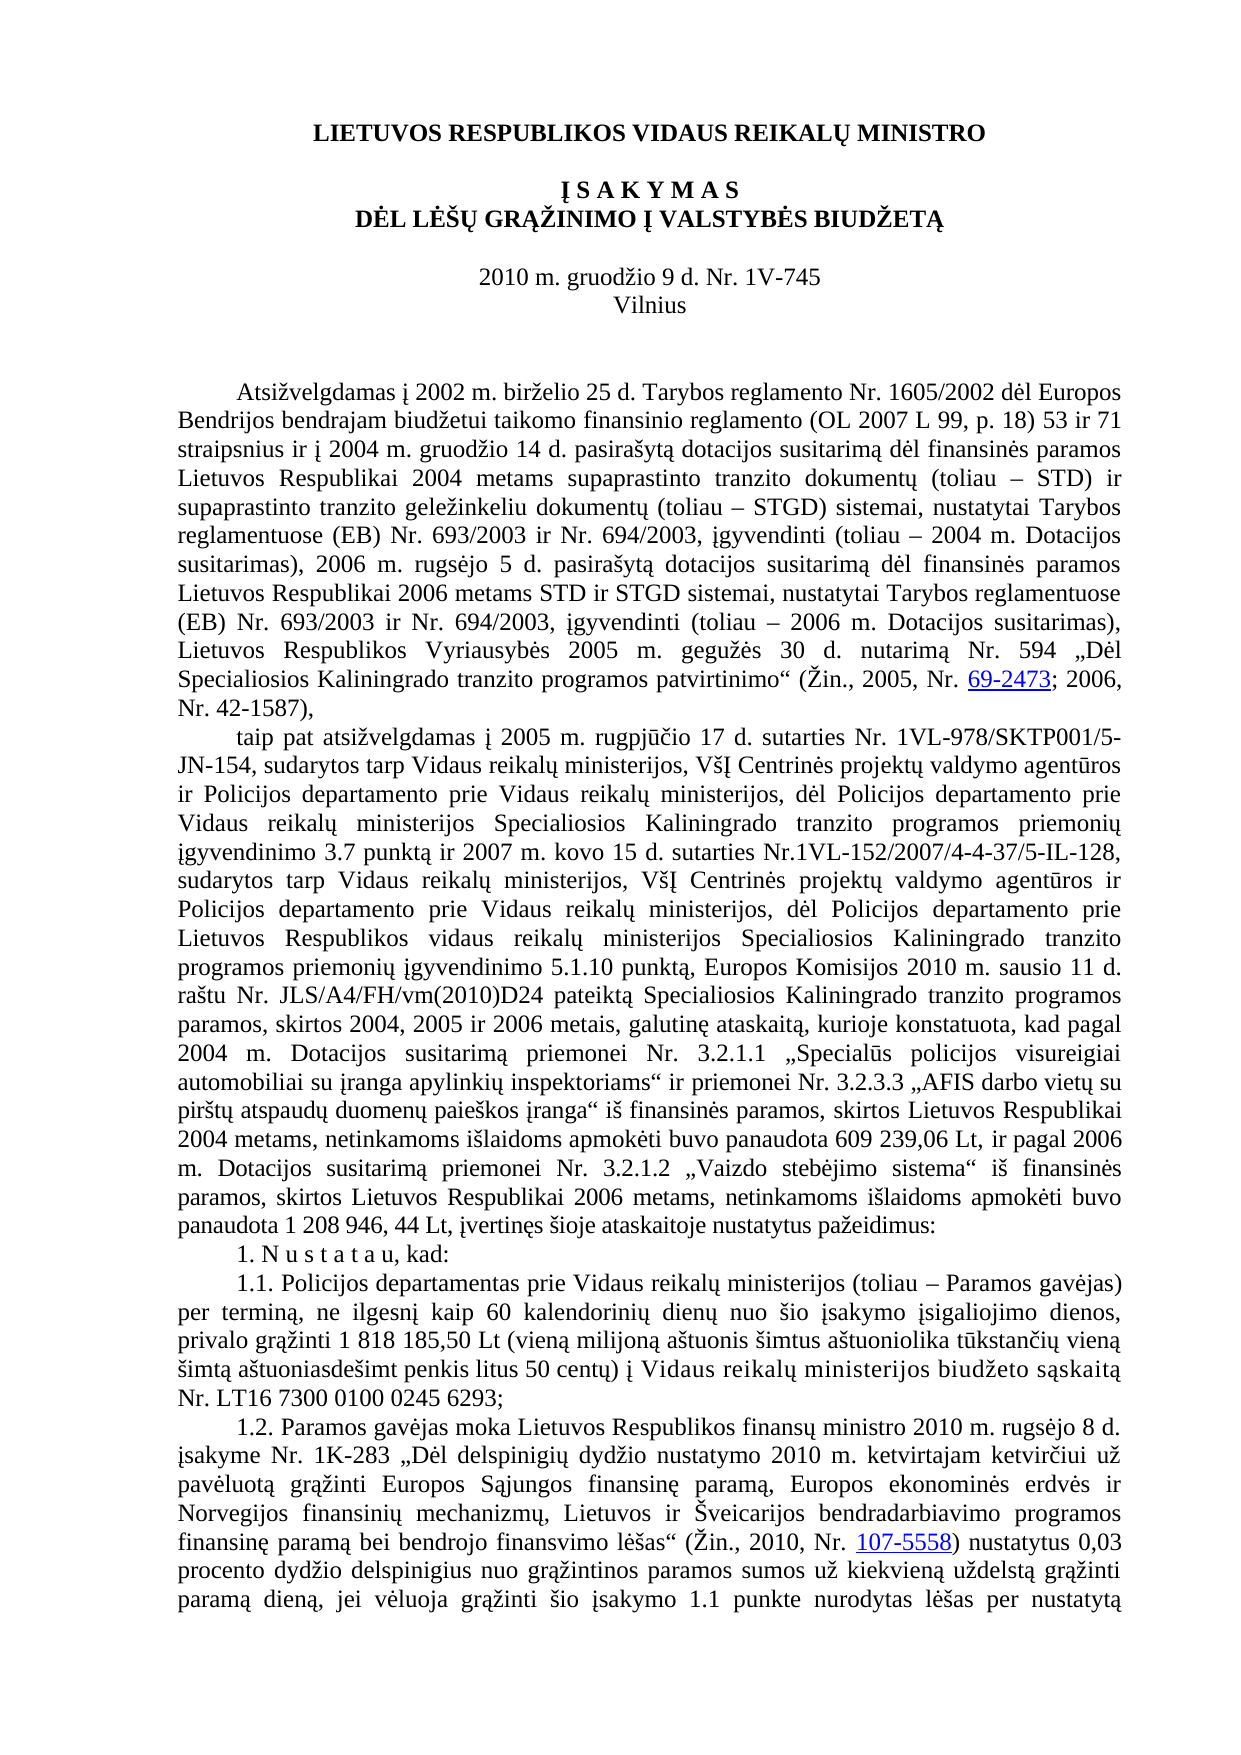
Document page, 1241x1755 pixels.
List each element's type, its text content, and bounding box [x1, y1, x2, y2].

text Į S A K Y M A S [177, 176, 1122, 204]
text DĖL LĖŠŲ GRĄŽINIMO Į VALSTYBĖS BIUDŽETĄ [177, 204, 1122, 233]
text 2010 m. gruodžio 9 d. Nr. 1V-745 [177, 262, 1122, 291]
text Atsižvelgdamas į 2002 m. birželio 25 d. Tarybos reglamento Nr. 1605/2002 dėl Europos Bendrijos bendrajam biudžetui taikomo finansinio reglamento (OL 2007 L 99, p. 18) 53 ir 71 straipsnius ir į 2004 m. gruodžio 14 d. pasirašytą dotacijos susitarimą dėl finansinės paramos Lietuvos Respublikai 2004 metams supaprastinto tranzito dokumentų (toliau – STD) ir supaprastinto tranzito geležinkeliu dokumentų (toliau – STGD) sistemai, nustatytai Tarybos reglamentuose (EB) Nr. 693/2003 ir Nr. 694/2003, įgyvendinti (toliau – 2004 m. Dotacijos susitarimas), 2006 m. rugsėjo 5 d. pasirašytą dotacijos susitarimą dėl finansinės paramos Lietuvos Respublikai 2006 metams STD ir STGD sistemai, nustatytai Tarybos reglamentuose (EB) Nr. 693/2003 ir Nr. 694/2003, įgyvendinti (toliau – 2006 m. Dotacijos susitarimas), Lietuvos Respublikos Vyriausybės 2005 m. gegužės 30 d. nutarimą Nr. 594 „Dėl Specialiosios Kaliningrado tranzito programos patvirtinimo“ (Žin., 2005, Nr. 69-2473; 2006, Nr. 42-1587), [177, 377, 1122, 722]
text Vilnius [177, 291, 1122, 319]
text taip pat atsižvelgdamas į 2005 m. rugpjūčio 17 d. sutarties Nr. 1VL-978/SKTP001/5-JN-154, sudarytos tarp Vidaus reikalų ministerijos, VšĮ Centrinės projektų valdymo agentūros ir Policijos departamento prie Vidaus reikalų ministerijos, dėl Policijos departamento prie Vidaus reikalų ministerijos Specialiosios Kaliningrado tranzito programos priemonių įgyvendinimo 3.7 punktą ir 2007 m. kovo 15 d. sutarties Nr.1VL-152/2007/4-4-37/5-IL-128, sudarytos tarp Vidaus reikalų ministerijos, VšĮ Centrinės projektų valdymo agentūros ir Policijos departamento prie Vidaus reikalų ministerijos, dėl Policijos departamento prie Lietuvos Respublikos vidaus reikalų ministerijos Specialiosios Kaliningrado tranzito programos priemonių įgyvendinimo 5.1.10 punktą, Europos Komisijos 2010 m. sausio 11 d. raštu Nr. JLS/A4/FH/vm(2010)D24 pateiktą Specialiosios Kaliningrado tranzito programos paramos, skirtos 2004, 2005 ir 2006 metais, galutinę ataskaitą, kurioje konstatuota, kad pagal 2004 m. Dotacijos susitarimą priemonei Nr. 3.2.1.1 „Specialūs policijos visureigiai automobiliai su įranga apylinkių inspektoriams“ ir priemonei Nr. 3.2.3.3 „AFIS darbo vietų su pirštų atspaudų duomenų paieškos įranga“ iš finansinės paramos, skirtos Lietuvos Respublikai 2004 metams, netinkamoms išlaidoms apmokėti buvo panaudota 609 239,06 Lt, ir pagal 2006 m. Dotacijos susitarimą priemonei Nr. 3.2.1.2 „Vaizdo stebėjimo sistema“ iš finansinės paramos, skirtos Lietuvos Respublikai 2006 metams, netinkamoms išlaidoms apmokėti buvo panaudota 1 208 946, 44 Lt, įvertinęs šioje ataskaitoje nustatytus pažeidimus: [177, 722, 1122, 1239]
text 1. N u s t a t a u, kad: [177, 1239, 1122, 1268]
text 1.1. Policijos departamentas prie Vidaus reikalų ministerijos (toliau – Paramos gavėjas) per terminą, ne ilgesnį kaip 60 kalendorinių dienų nuo šio įsakymo įsigaliojimo dienos, privalo grąžinti 1 818 185,50 Lt (vieną milijoną aštuonis šimtus aštuoniolika tūkstančių vieną šimtą aštuoniasdešimt penkis litus 50 centų) į Vidaus reikalų ministerijos biudžeto sąskaitą Nr. LT16 7300 0100 0245 6293; [177, 1268, 1122, 1412]
text LIETUVOS RESPUBLIKOS VIDAUS REIKALŲ MINISTRO [177, 118, 1122, 147]
text 1.2. Paramos gavėjas moka Lietuvos Respublikos finansų ministro 2010 m. rugsėjo 8 d. įsakyme Nr. 1K-283 „Dėl delspinigių dydžio nustatymo 2010 m. ketvirtajam ketvirčiui už pavėluotą grąžinti Europos Sąjungos finansinę paramą, Europos ekonominės erdvės ir Norvegijos finansinių mechanizmų, Lietuvos ir Šveicarijos bendradarbiavimo programos finansinę paramą bei bendrojo finansvimo lėšas“ (Žin., 2010, Nr. 107-5558) nustatytus 0,03 procento dydžio delspinigius nuo grąžintinos paramos sumos už kiekvieną uždelstą grąžinti paramą dieną, jei vėluoja grąžinti šio įsakymo 1.1 punkte nurodytas lėšas per nustatytą [177, 1412, 1122, 1613]
